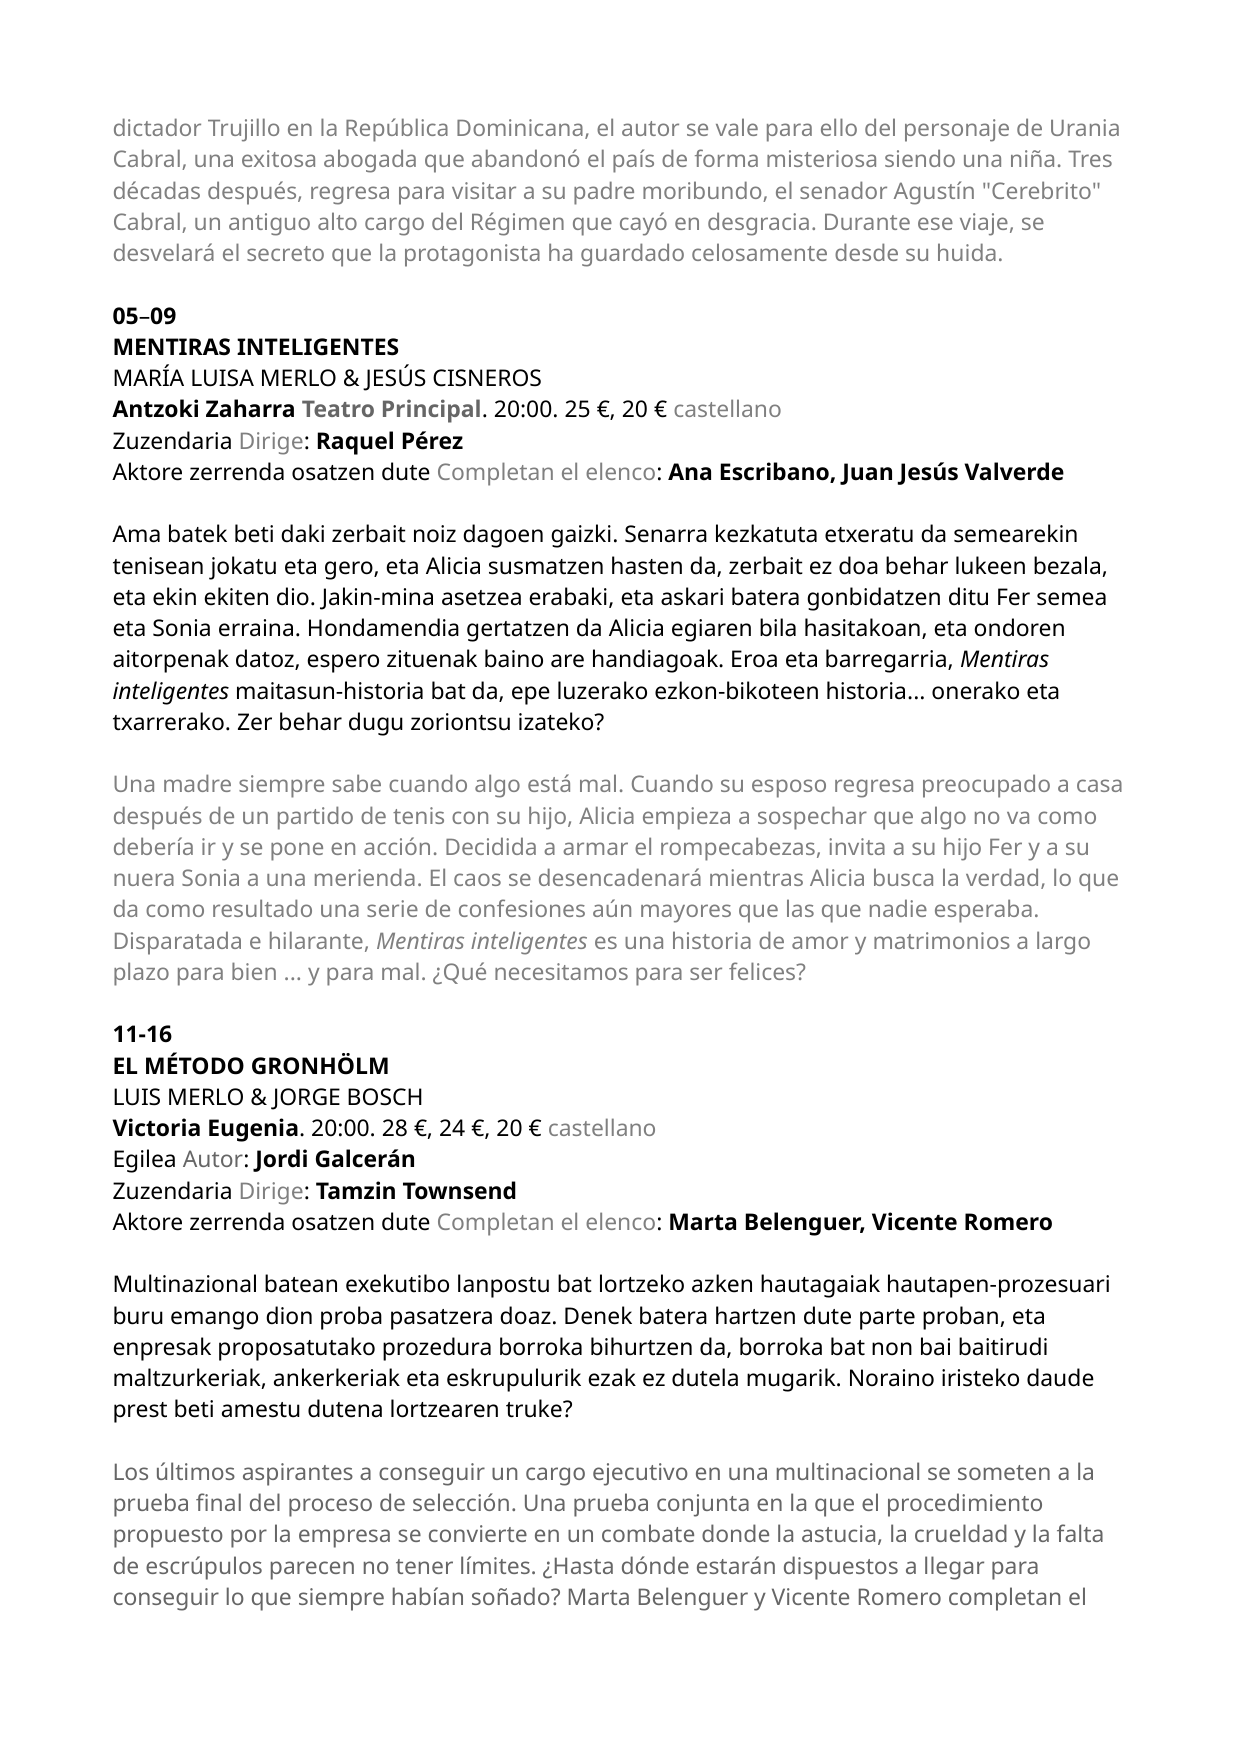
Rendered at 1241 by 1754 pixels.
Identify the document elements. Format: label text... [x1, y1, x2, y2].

text EL MÉTODO GRONHÖLM [112, 1050, 1128, 1081]
text Zuzendaria Dirige: Tamzin Townsend [112, 1175, 1128, 1206]
text Victoria Eugenia. 20:00. 28 €, 24 €, 20 € castellano [112, 1112, 1128, 1143]
text LUIS MERLO & JORGE BOSCH [112, 1081, 1128, 1112]
subtitle 11-16 [112, 1018, 1128, 1050]
subtitle 05–09 [112, 300, 1128, 331]
text Multinazional batean exekutibo lanpostu bat lortzeko azken hautagaiak hautapen-prozesuari buru emango dion proba pasatzera doaz. Denek batera hartzen dute parte proban, eta enpresak proposatutako prozedura borroka bihurtzen da, borroka bat non bai baitirudi maltzurkeriak, ankerkeriak eta eskrupulurik ezak ez dutela mugarik. Noraino iristeko daude prest beti amestu dutena lortzearen truke? [112, 1268, 1128, 1425]
text Los últimos aspirantes a conseguir un cargo ejecutivo en una multinacional se someten a la prueba final del proceso de selección. Una prueba conjunta en la que el procedimiento propuesto por la empresa se convierte en un combate donde la astucia, la crueldad y la falta de escrúpulos parecen no tener límites. ¿Hasta dónde estarán dispuestos a llegar para conseguir lo que siempre habían soñado? Marta Belenguer y Vicente Romero completan el [112, 1425, 1128, 1612]
text Una madre siempre sabe cuando algo está mal. Cuando su esposo regresa preocupado a casa después de un partido de tenis con su hijo, Alicia empieza a sospechar que algo no va como debería ir y se pone en acción. Decidida a armar el rompecabezas, invita a su hijo Fer y a su nuera Sonia a una merienda. El caos se desencadenará mientras Alicia busca la verdad, lo que da como resultado una serie de confesiones aún mayores que las que nadie esperaba. Disparatada e hilarante, Mentiras inteligentes es una historia de amor y matrimonios a largo plazo para bien ... y para mal. ¿Qué necesitamos para ser felices? [112, 737, 1128, 987]
text Antzoki Zaharra Teatro Principal. 20:00. 25 €, 20 € castellano [112, 393, 1128, 425]
text Aktore zerrenda osatzen dute Completan el elenco: Ana Escribano, Juan Jesús Valverde [112, 456, 1128, 487]
text Ama batek beti daki zerbait noiz dagoen gaizki. Senarra kezkatuta etxeratu da semearekin tenisean jokatu eta gero, eta Alicia susmatzen hasten da, zerbait ez doa behar lukeen bezala, eta ekin ekiten dio. Jakin-mina asetzea erabaki, eta askari batera gonbidatzen ditu Fer semea eta Sonia erraina. Hondamendia gertatzen da Alicia egiaren bila hasitakoan, eta ondoren aitorpenak datoz, espero zituenak baino are handiagoak. Eroa eta barregarria, Mentiras inteligentes maitasun-historia bat da, epe luzerako ezkon-bikoteen historia... onerako eta txarrerako. Zer behar dugu zoriontsu izateko? [112, 518, 1128, 737]
text Egilea Autor: Jordi Galcerán [112, 1143, 1128, 1175]
text Zuzendaria Dirige: Raquel Pérez [112, 425, 1128, 456]
text dictador Trujillo en la República Dominicana, el autor se vale para ello del personaje de Urania Cabral, una exitosa abogada que abandonó el país de forma misteriosa siendo una niña. Tres décadas después, regresa para visitar a su padre moribundo, el senador Agustín "Cerebrito" Cabral, un antiguo alto cargo del Régimen que cayó en desgracia. Durante ese viaje, se desvelará el secreto que la protagonista ha guardado celosamente desde su huida. [112, 112, 1128, 268]
text MARÍA LUISA MERLO & JESÚS CISNEROS [112, 362, 1128, 393]
text Aktore zerrenda osatzen dute Completan el elenco: Marta Belenguer, Vicente Romero [112, 1206, 1128, 1237]
subtitle Mentiras inteligentes [112, 331, 1128, 362]
